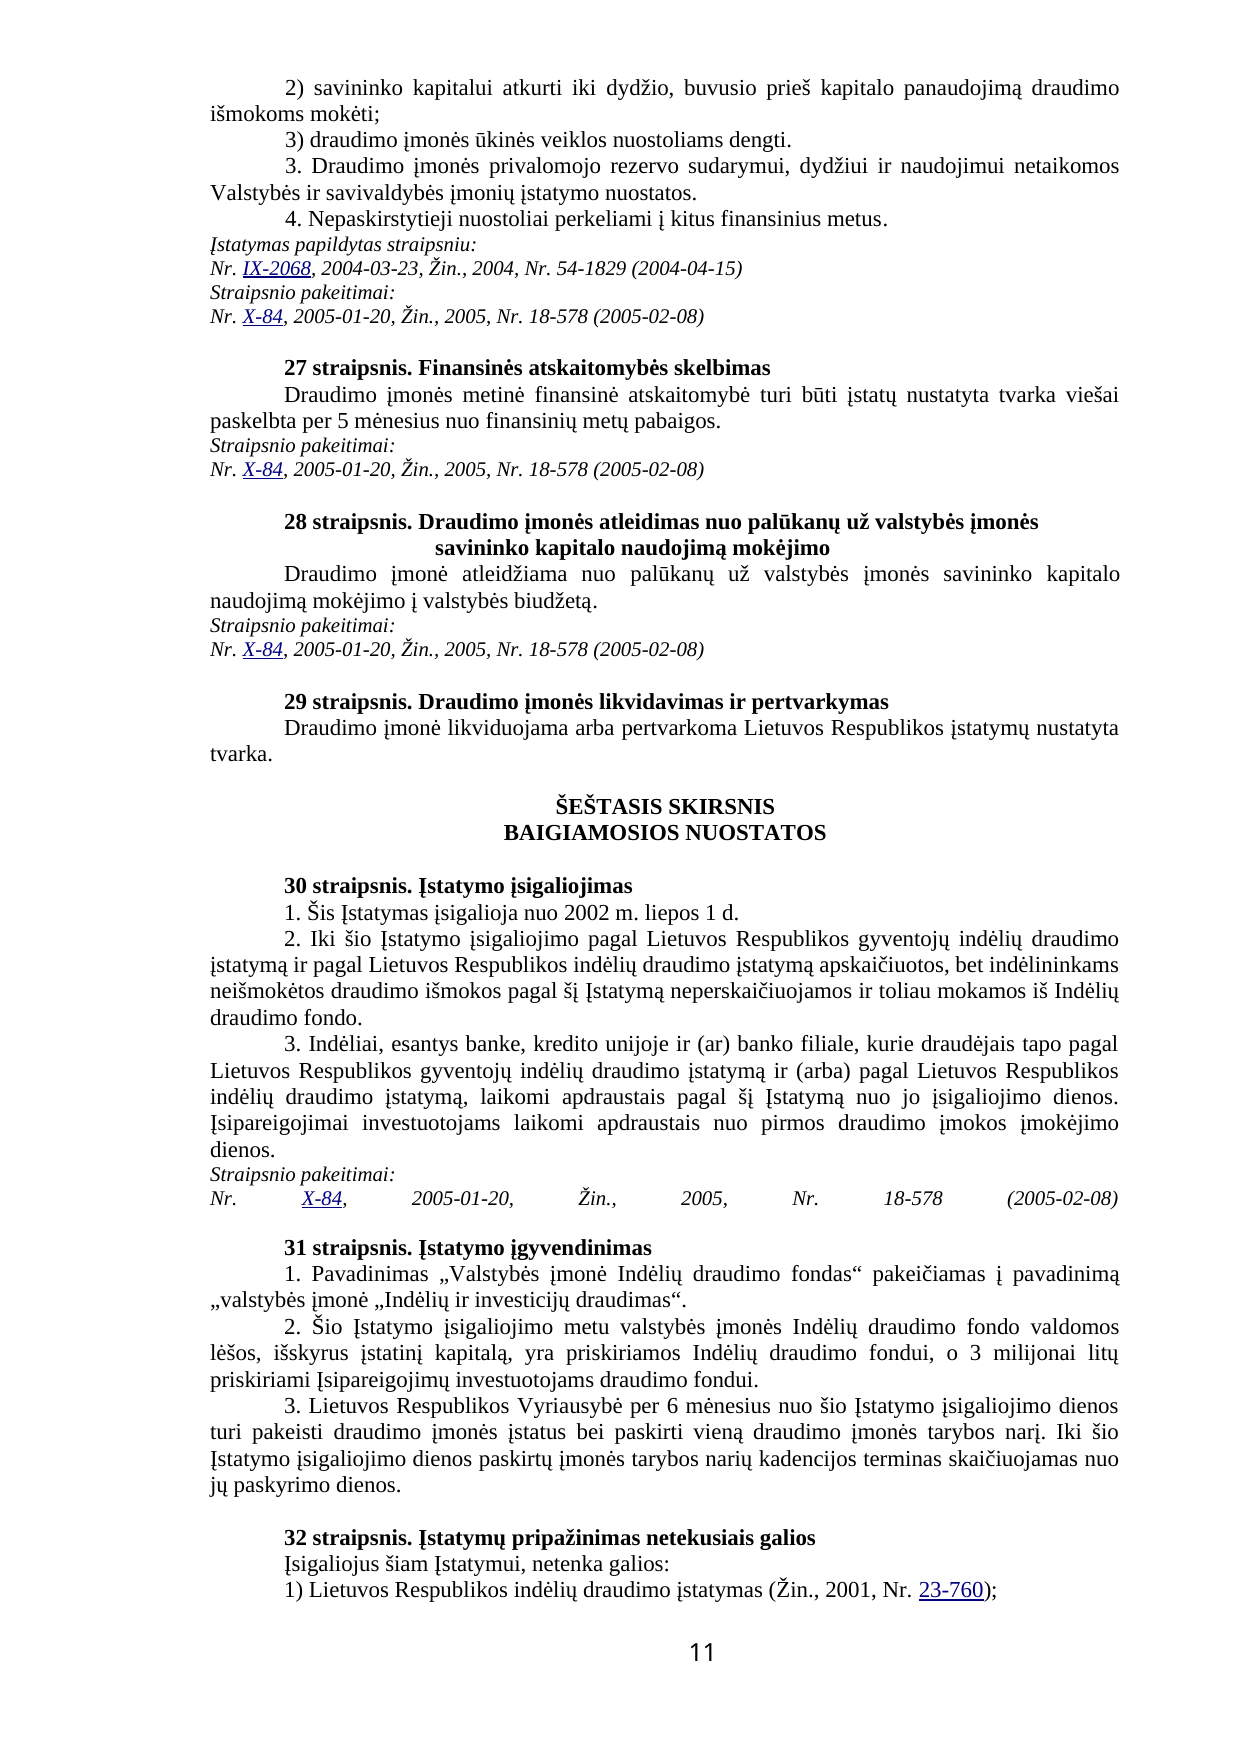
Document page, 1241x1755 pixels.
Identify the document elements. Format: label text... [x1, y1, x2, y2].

text 1. Šis Įstatymas įsigalioja nuo 2002 m. liepos 1 d. [210, 898, 1120, 925]
text 27 straipsnis. Finansinės atskaitomybės skelbimas [210, 354, 1120, 381]
text 2. Šio Įstatymo įsigaliojimo metu valstybės įmonės Indėlių draudimo fondo valdomos lėšos, išskyrus įstatinį kapitalą, yra priskiriamos Indėlių draudimo fondui, o 3 milijonai litų priskiriami Įsipareigojimų investuotojams draudimo fondui. [210, 1313, 1120, 1392]
text Draudimo įmonės metinė finansinė atskaitomybė turi būti įstatų nustatyta tvarka viešai paskelbta per 5 mėnesius nuo finansinių metų pabaigos. [210, 381, 1120, 433]
text Straipsnio pakeitimai: [210, 433, 1120, 457]
text Draudimo įmonė atleidžiama nuo palūkanų už valstybės įmonės savininko kapitalo naudojimą mokėjimo į valstybės biudžetą. [210, 561, 1120, 613]
text 2. Iki šio Įstatymo įsigaliojimo pagal Lietuvos Respublikos gyventojų indėlių draudimo įstatymą ir pagal Lietuvos Respublikos indėlių draudimo įstatymą apskaičiuotos, bet indėlininkams neišmokėtos draudimo išmokos pagal šį Įstatymą neperskaičiuojamos ir toliau mokamos iš Indėlių draudimo fondo. [210, 925, 1120, 1030]
text 29 straipsnis. Draudimo įmonės likvidavimas ir pertvarkymas [210, 688, 1120, 714]
text 3) draudimo įmonės ūkinės veiklos nuostoliams dengti. [210, 126, 1120, 153]
text 4. Nepaskirstytieji nuostoliai perkeliami į kitus finansinius metus. [210, 205, 1120, 232]
text Straipsnio pakeitimai: [210, 613, 1120, 637]
text savininko kapitalo naudojimą mokėjimo [360, 534, 1120, 561]
text Nr. X-84, 2005-01-20, Žin., 2005, Nr. 18-578 (2005-02-08) [210, 1186, 1120, 1234]
text Nr. X-84, 2005-01-20, Žin., 2005, Nr. 18-578 (2005-02-08) [210, 457, 1120, 481]
text Įstatymas papildytas straipsniu: [210, 232, 1120, 256]
text Draudimo įmonė likviduojama arba pertvarkoma Lietuvos Respublikos įstatymų nustatyta tvarka. [210, 714, 1120, 767]
text 32 straipsnis. Įstatymų pripažinimas netekusiais galios [210, 1524, 1120, 1550]
text 30 straipsnis. Įstatymo įsigaliojimas [210, 872, 1120, 898]
text BAIGIAMOSIOS NUOSTATOS [210, 819, 1120, 846]
text ŠEŠTASIS SKIRSNIS [210, 793, 1120, 819]
text Nr. X-84, 2005-01-20, Žin., 2005, Nr. 18-578 (2005-02-08) [210, 304, 1120, 328]
text 28 straipsnis. Draudimo įmonės atleidimas nuo palūkanų už valstybės įmonės [210, 508, 1120, 534]
text 3. Lietuvos Respublikos Vyriausybė per 6 mėnesius nuo šio Įstatymo įsigaliojimo dienos turi pakeisti draudimo įmonės įstatus bei paskirti vieną draudimo įmonės tarybos narį. Iki šio Įstatymo įsigaliojimo dienos paskirtų įmonės tarybos narių kadencijos terminas skaičiuojamas nuo jų paskyrimo dienos. [210, 1392, 1120, 1497]
text 1) Lietuvos Respublikos indėlių draudimo įstatymas (Žin., 2001, Nr. 23-760); [210, 1576, 1120, 1603]
text 3. Draudimo įmonės privalomojo rezervo sudarymui, dydžiui ir naudojimui netaikomos Valstybės ir savivaldybės įmonių įstatymo nuostatos. [210, 153, 1120, 205]
text 2) savininko kapitalui atkurti iki dydžio, buvusio prieš kapitalo panaudojimą draudimo išmokoms mokėti; [210, 73, 1120, 126]
text Nr. IX-2068, 2004-03-23, Žin., 2004, Nr. 54-1829 (2004-04-15) [210, 256, 1120, 280]
text Straipsnio pakeitimai: [210, 1162, 1120, 1186]
text 3. Indėliai, esantys banke, kredito unijoje ir (ar) banko filiale, kurie draudėjais tapo pagal Lietuvos Respublikos gyventojų indėlių draudimo įstatymą ir (arba) pagal Lietuvos Respublikos indėlių draudimo įstatymą, laikomi apdraustais pagal šį Įstatymą nuo jo įsigaliojimo dienos. Įsipareigojimai investuotojams laikomi apdraustais nuo pirmos draudimo įmokos įmokėjimo dienos. [210, 1030, 1120, 1162]
text Straipsnio pakeitimai: [210, 280, 1120, 304]
text 31 straipsnis. Įstatymo įgyvendinimas [210, 1234, 1120, 1260]
text Nr. X-84, 2005-01-20, Žin., 2005, Nr. 18-578 (2005-02-08) [210, 637, 1120, 661]
text Įsigaliojus šiam Įstatymui, netenka galios: [210, 1550, 1120, 1576]
text 1. Pavadinimas „Valstybės įmonė Indėlių draudimo fondas“ pakeičiamas į pavadinimą „valstybės įmonė „Indėlių ir investicijų draudimas“. [210, 1260, 1120, 1313]
